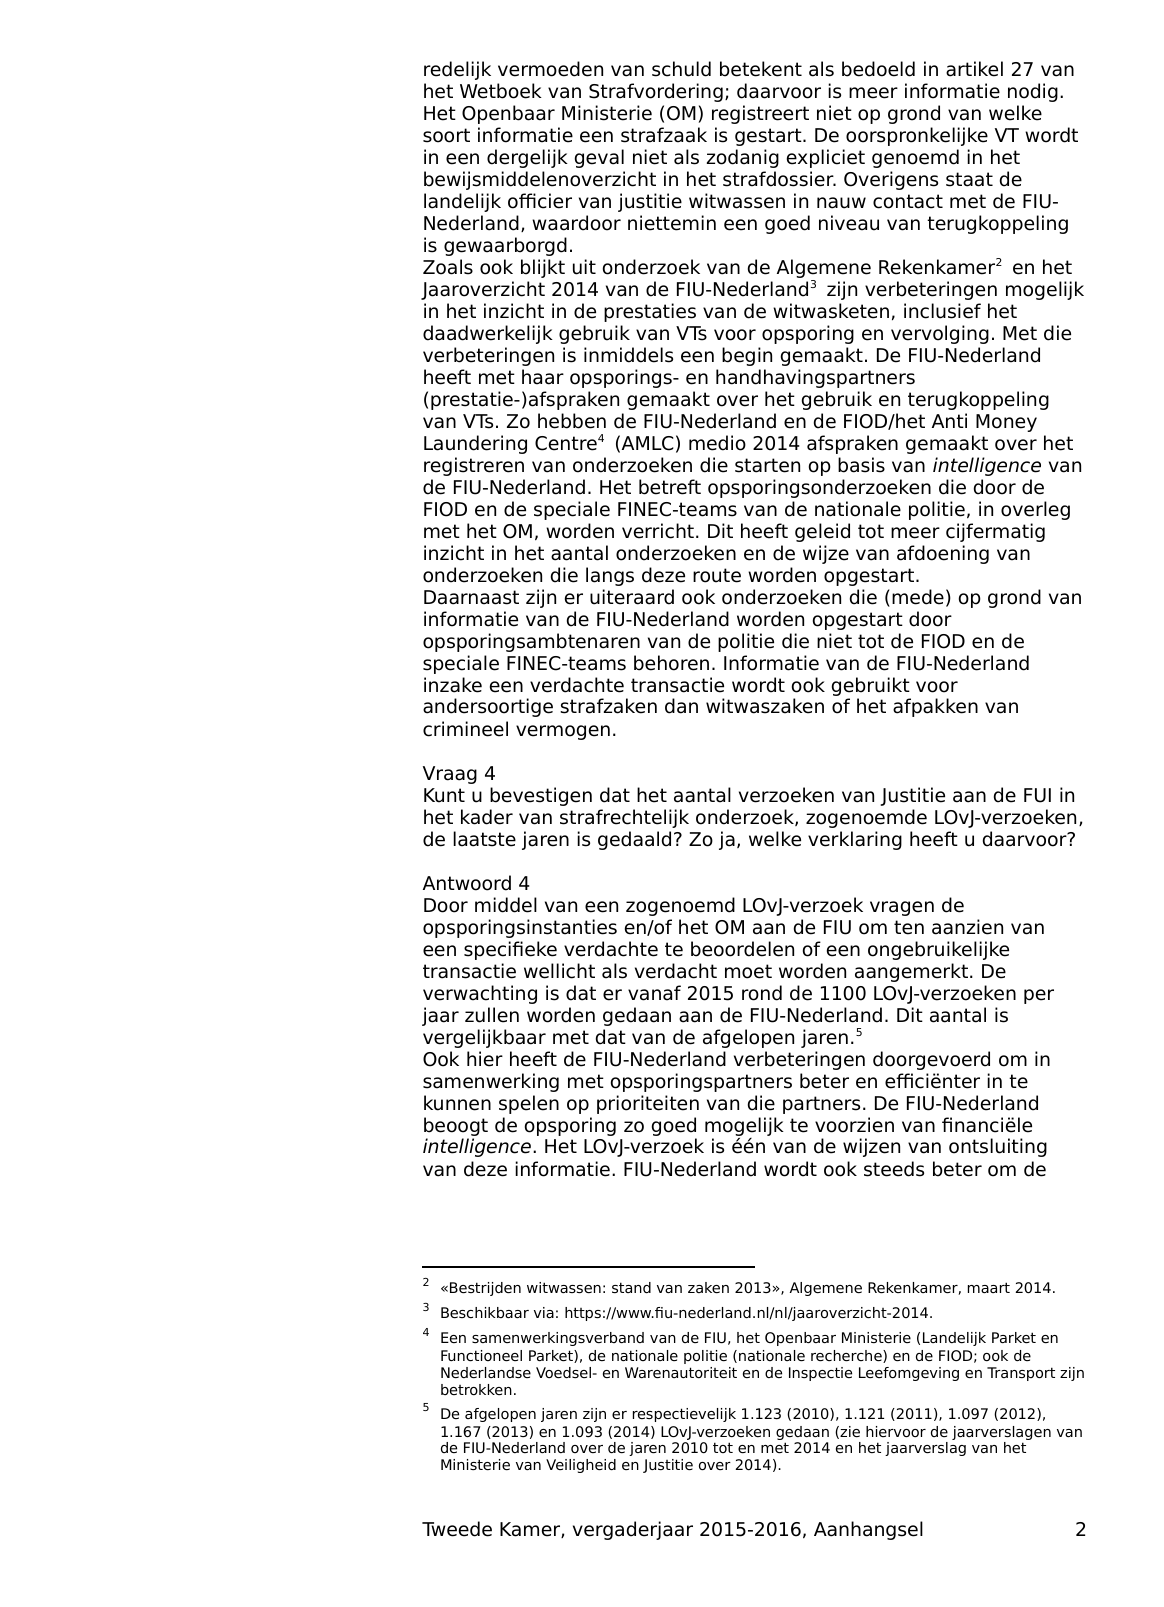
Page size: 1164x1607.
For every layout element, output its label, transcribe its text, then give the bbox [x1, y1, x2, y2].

text (prestatie-)afspraken gemaakt over het gebruik en terugkoppeling van VTs. Zo hebben de FIU-Nederland en de FIOD/het Anti Money Laundering Centre (AMLC) medio 2014 afspraken gemaakt over het registreren van onderzoeken die starten op basis van intelligence van de FIU-Nederland. Het betreft opsporingsonderzoeken die door de FIOD en de speciale FINEC-teams van de nationale politie, in overleg met het OM, worden verricht. Dit heeft geleid tot meer cijfermatig inzicht in het aantal onderzoeken en de wijze van afdoening van onderzoeken die langs deze route worden opgestart. [422, 389, 1087, 587]
text Daarnaast zijn er uiteraard ook onderzoeken die (mede) op grond van informatie van de FIU-Nederland worden opgestart door opsporingsambtenaren van de politie die niet tot de FIOD en de speciale FINEC-teams behoren. Informatie van de FIU-Nederland inzake een verdachte transactie wordt ook gebruikt voor andersoortige strafzaken dan witwaszaken of het afpakken van crimineel vermogen. [422, 587, 1087, 740]
text Ook hier heeft de FIU-Nederland verbeteringen doorgevoerd om in samenwerking met opsporingspartners beter en efficiënter in te kunnen spelen op prioriteiten van die partners. De FIU-Nederland beoogt de opsporing zo goed mogelijk te voorzien van financiële intelligence. Het LOvJ-verzoek is één van de wijzen van ontsluiting van deze informatie. FIU-Nederland wordt ook steeds beter om de [422, 1048, 1087, 1180]
text De afgelopen jaren zijn er respectievelijk 1.123 (2010), 1.121 (2011), 1.097 (2012), 1.167 (2013) en 1.093 (2014) LOvJ-verzoeken gedaan (zie hiervoor de jaarverslagen van de FIU-Nederland over de jaren 2010 tot en met 2014 en het jaarverslag van het Ministerie van Veiligheid en Justitie over 2014). [422, 1402, 1087, 1474]
text Een samenwerkingsverband van de FIU, het Openbaar Ministerie (Landelijk Parket en Functioneel Parket), de nationale politie (nationale recherche) en de FIOD; ook de Nederlandse Voedsel- en Warenautoriteit en de Inspectie Leefomgeving en Transport zijn betrokken. [422, 1326, 1087, 1399]
text «Bestrijden witwassen: stand van zaken 2013», Algemene Rekenkamer, maart 2014. [422, 1276, 1087, 1298]
text Beschikbaar via: https://www.fiu-nederland.nl/nl/jaaroverzicht-2014. [422, 1301, 1087, 1323]
text redelijk vermoeden van schuld betekent als bedoeld in artikel 27 van het Wetboek van Strafvordering; daarvoor is meer informatie nodig. Het Openbaar Ministerie (OM) registreert niet op grond van welke soort informatie een strafzaak is gestart. De oorspronkelijke VT wordt in een dergelijk geval niet als zodanig expliciet genoemd in het bewijsmiddelenoverzicht in het strafdossier. Overigens staat de landelijk officier van justitie witwassen in nauw contact met de FIU-Nederland, waardoor niettemin een goed niveau van terugkoppeling is gewaarborgd. [422, 59, 1087, 257]
text Zoals ook blijkt uit onderzoek van de Algemene Rekenkamer en het Jaaroverzicht 2014 van de FIU-Nederland zijn verbeteringen mogelijk in het inzicht in de prestaties van de witwasketen, inclusief het daadwerkelijk gebruik van VTs voor opsporing en vervolging. Met die verbeteringen is inmiddels een begin gemaakt. De FIU-Nederland heeft met haar opsporings- en handhavingspartners [422, 257, 1087, 389]
text Vraag 4 [422, 763, 1087, 784]
text Antwoord 4 [422, 873, 1087, 895]
text Kunt u bevestigen dat het aantal verzoeken van Justitie aan de FUI in het kader van strafrechtelijk onderzoek, zogenoemde LOvJ-verzoeken, de laatste jaren is gedaald? Zo ja, welke verklaring heeft u daarvoor? [422, 784, 1087, 851]
text Door middel van een zogenoemd LOvJ-verzoek vragen de opsporingsinstanties en/of het OM aan de FIU om ten aanzien van een specifieke verdachte te beoordelen of een ongebruikelijke transactie wellicht als verdacht moet worden aangemerkt. De verwachting is dat er vanaf 2015 rond de 1100 LOvJ-verzoeken per jaar zullen worden gedaan aan de FIU-Nederland. Dit aantal is vergelijkbaar met dat van de afgelopen jaren. [422, 895, 1087, 1048]
